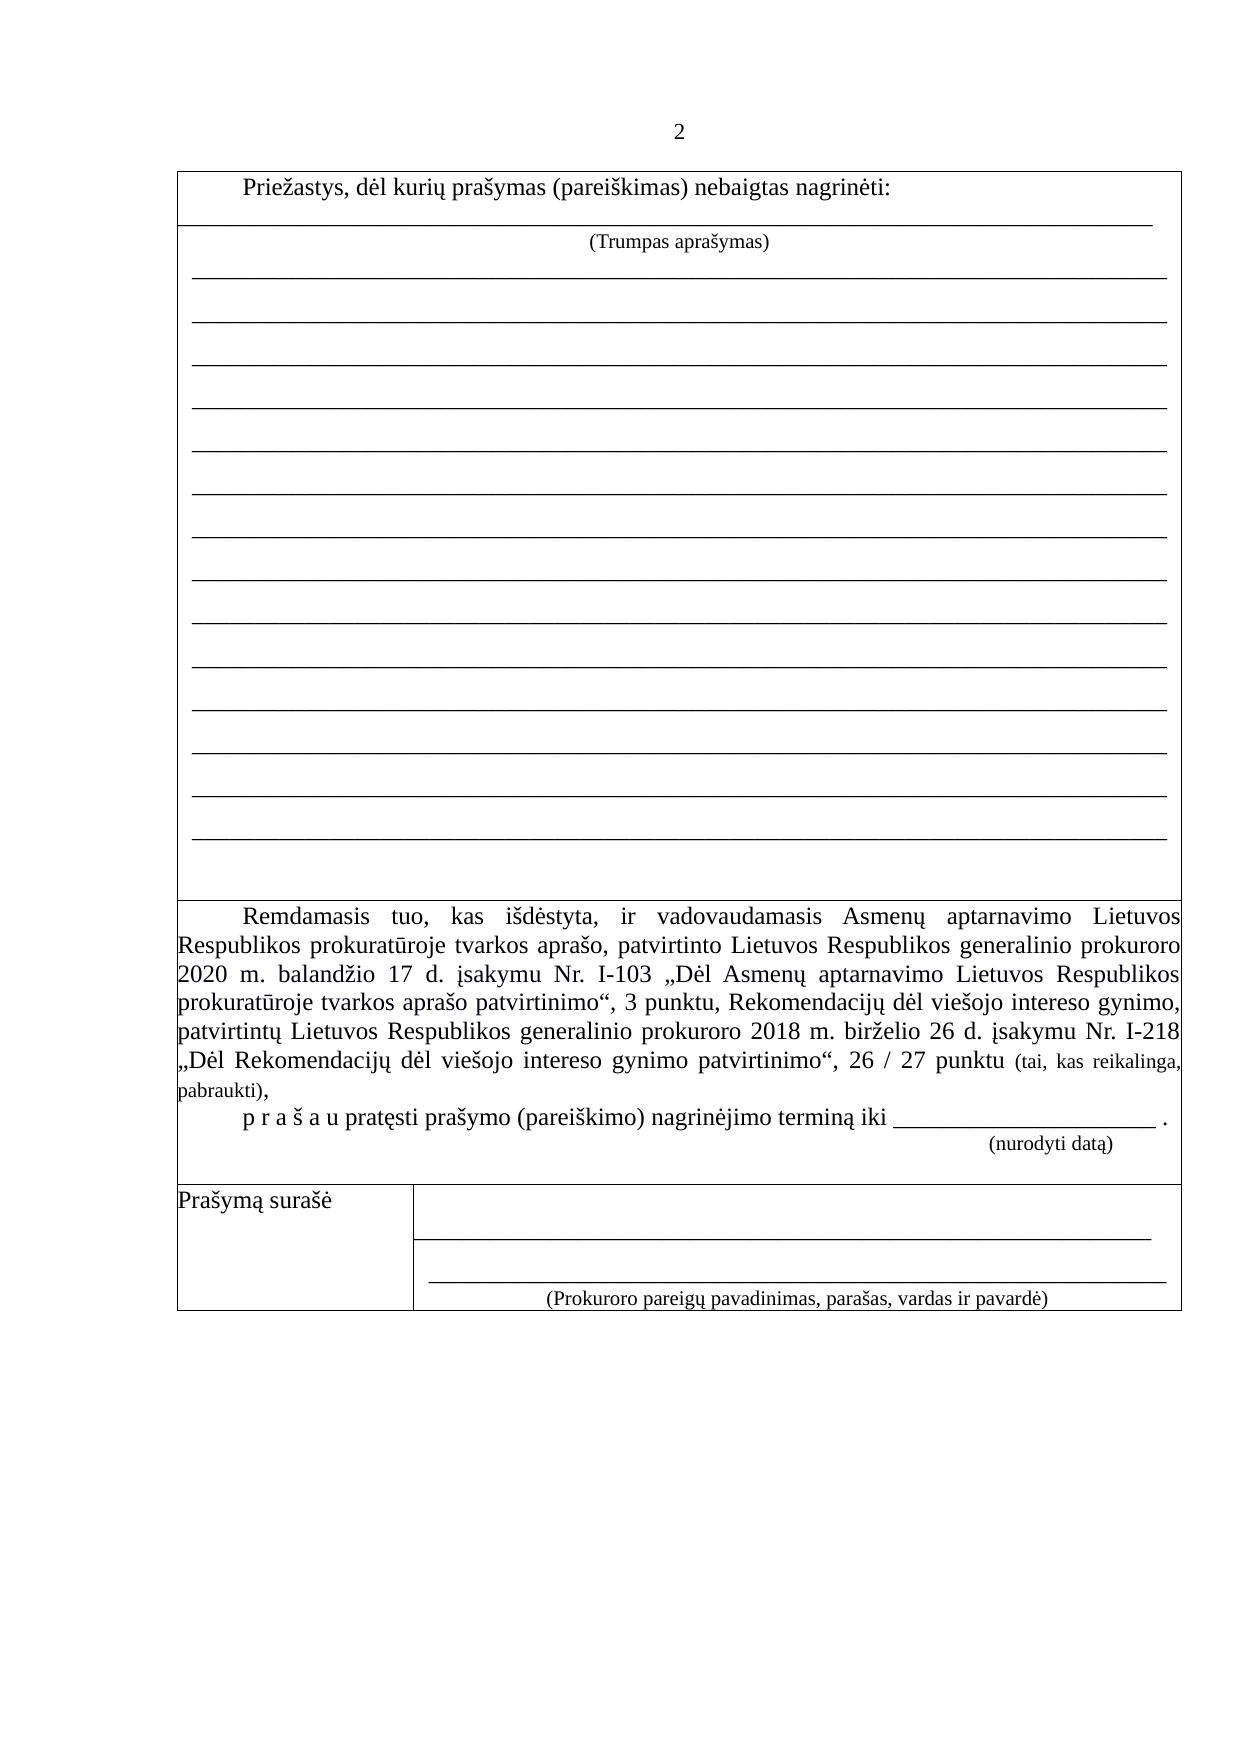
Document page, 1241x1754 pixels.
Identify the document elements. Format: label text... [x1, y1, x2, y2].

table_cell Remdamasis tuo, kas išdėstyta, ir vadovaudamasis Asmenų aptarnavimo Lietuvos Respublikos prokuratūroje tvarkos aprašo, patvirtinto Lietuvos Respublikos generalinio prokuroro 2020 m. balandžio 17 d. įsakymu Nr. I-103 „Dėl Asmenų aptarnavimo Lietuvos Respublikos prokuratūroje tvarkos aprašo patvirtinimo“, 3 punktu, Rekomendacijų dėl viešojo intereso gynimo, patvirtintų Lietuvos Respublikos generalinio prokuroro 2018 m. birželio 26 d. įsakymu Nr. I-218 „Dėl Rekomendacijų dėl viešojo intereso gynimo patvirtinimo“, 26 / 27 punktu (tai, kas reikalinga, pabraukti), p r a š a u pratęsti prašymo (pareiškimo) nagrinėjimo terminą iki _____________________ . (nurodyti datą) [178, 901, 1181, 1184]
table_cell ___________________________________________________________ ___________________________________________________________ (Prokuroro pareigų pavadinimas, parašas, vardas ir pavardė) [414, 1185, 1181, 1310]
table_cell Prašymą surašė [178, 1185, 413, 1310]
table_cell Priežastys, dėl kurių prašymas (pareiškimas) nebaigtas nagrinėti: ______________________________________________________________________________ (Trumpas aprašymas) ______________________________________________________________________________ ______________________________________________________________________________ ______________________________________________________________________________ ______________________________________________________________________________ ______________________________________________________________________________ ______________________________________________________________________________ ______________________________________________________________________________ ______________________________________________________________________________ ______________________________________________________________________________ ______________________________________________________________________________ ______________________________________________________________________________ ______________________________________________________________________________ ______________________________________________________________________________ ______________________________________________________________________________ [178, 172, 1181, 900]
